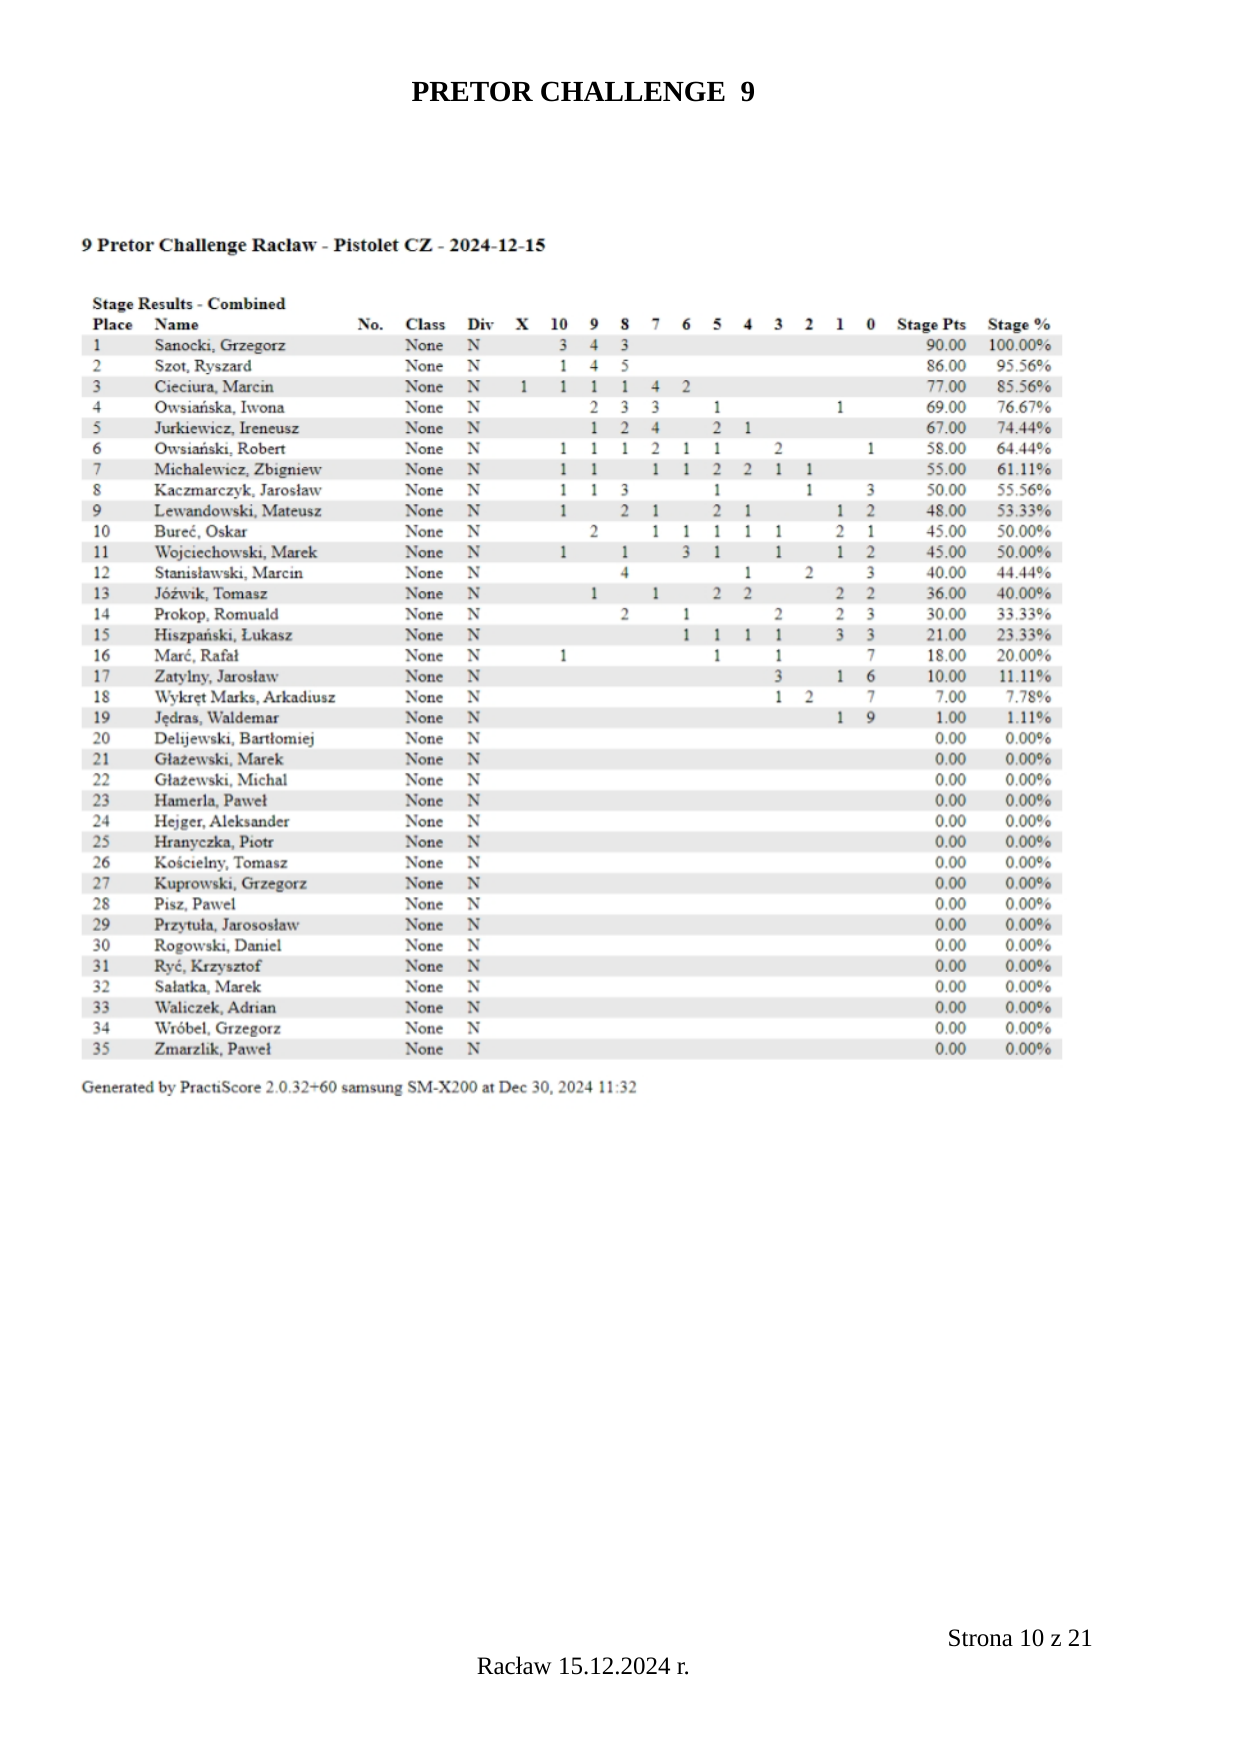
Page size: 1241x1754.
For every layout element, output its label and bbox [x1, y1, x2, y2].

picture [73, 215, 1093, 1219]
